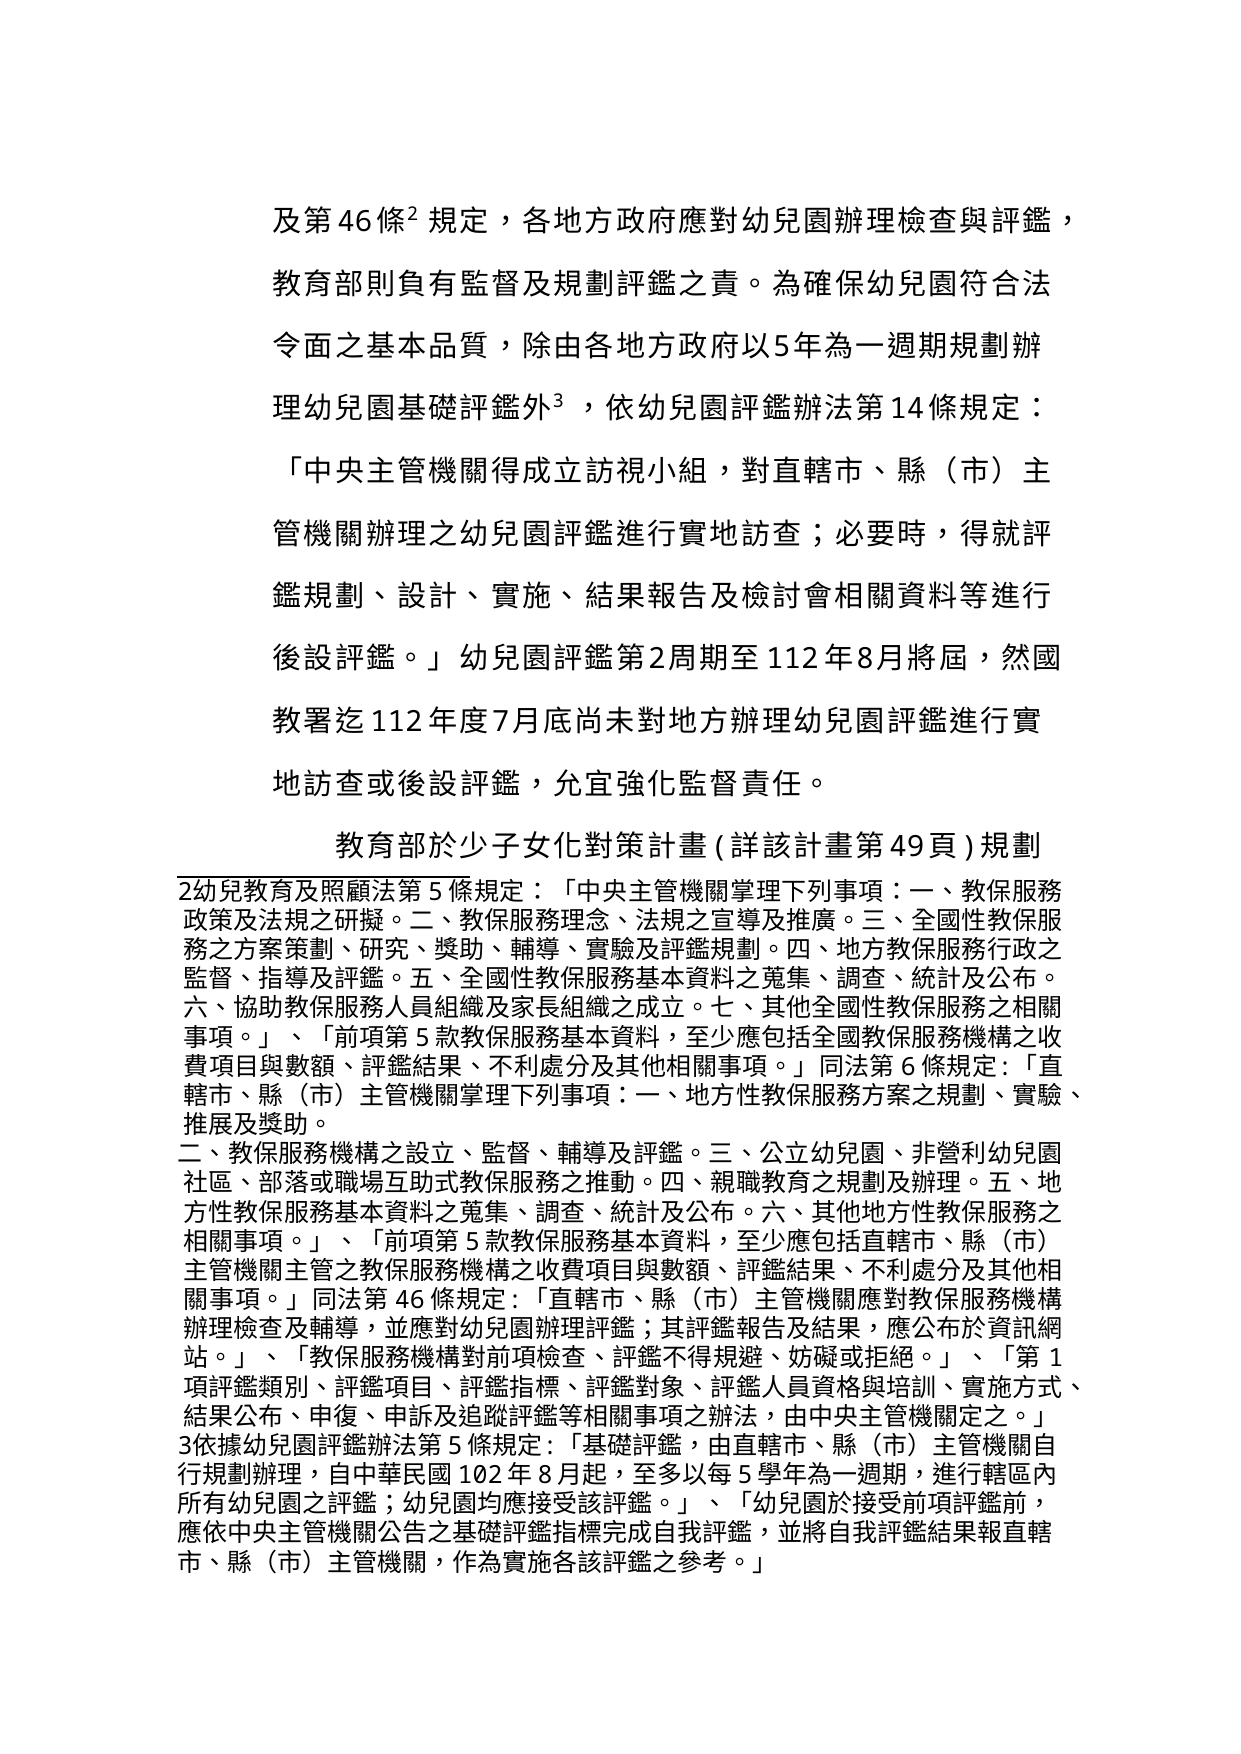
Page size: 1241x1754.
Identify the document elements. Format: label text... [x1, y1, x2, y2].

text 依據幼兒教育及照顧法 (下稱幼照法)第5條、第6條及第46條規定，各地方政府應對幼兒園辦理檢查與評鑑，教育部則負有監督及規劃評鑑之責。為確保幼兒園符合法令面之基本品質，除由各地方政府以5年為一週期規劃辦理幼兒園基礎評鑑外，依幼兒園評鑑辦法第14條規定：「中央主管機關得成立訪視小組，對直轄市、縣（市）主管機關辦理之幼兒園評鑑進行實地訪查；必要時，得就評鑑規劃、設計、實施、結果報告及檢討會相關資料等進行後設評鑑。」幼兒園評鑑第2周期至112年8月將屆，然國教署迄112年度7月底尚未對地方辦理幼兒園評鑑進行實地訪查或後設評鑑，允宜強化監督責任。 [266, 177, 1063, 802]
text 幼兒教育及照顧法第5條規定：「中央主管機關掌理下列事項：一、教保服務政策及法規之研擬。二、教保服務理念、法規之宣導及推廣。三、全國性教保服務之方案策劃、研究、獎助、輔導、實驗及評鑑規劃。四、地方教保服務行政之監督、指導及評鑑。五、全國性教保服務基本資料之蒐集、調查、統計及公布。六、協助教保服務人員組織及家長組織之成立。七、其他全國性教保服務之相關事項。」、「前項第5款教保服務基本資料，至少應包括全國教保服務機構之收費項目與數額、評鑑結果、不利處分及其他相關事項。」同法第6條規定:「直轄市、縣（市）主管機關掌理下列事項：一、地方性教保服務方案之規劃、實驗、推展及獎助。 [177, 877, 1063, 1139]
text 教育部於少子女化對策計畫(詳該計畫第49頁)規劃 [266, 802, 1063, 865]
text 二、教保服務機構之設立、監督、輔導及評鑑。三、公立幼兒園、非營利幼兒園、社區、部落或職場互助式教保服務之推動。四、親職教育之規劃及辦理。五、地方性教保服務基本資料之蒐集、調查、統計及公布。六、其他地方性教保服務之相關事項。」、「前項第5款教保服務基本資料，至少應包括直轄市、縣（市）主管機關主管之教保服務機構之收費項目與數額、評鑑結果、不利處分及其他相關事項。」同法第46條規定:「直轄市、縣（市）主管機關應對教保服務機構辦理檢查及輔導，並應對幼兒園辦理評鑑；其評鑑報告及結果，應公布於資訊網站。」、「教保服務機構對前項檢查、評鑑不得規避、妨礙或拒絕。」、「第1項評鑑類別、評鑑項目、評鑑指標、評鑑對象、評鑑人員資格與培訓、實施方式、結果公布、申復、申訴及追蹤評鑑等相關事項之辦法，由中央主管機關定之。」 [177, 1139, 1063, 1431]
text 依據幼兒園評鑑辦法第5條規定:「基礎評鑑，由直轄市、縣（市）主管機關自行規劃辦理，自中華民國102年8月起，至多以每5學年為一週期，進行轄區內所有幼兒園之評鑑；幼兒園均應接受該評鑑。」、「幼兒園於接受前項評鑑前，應依中央主管機關公告之基礎評鑑指標完成自我評鑑，並將自我評鑑結果報直轄市、縣（市）主管機關，作為實施各該評鑑之參考。」 [177, 1431, 1063, 1577]
